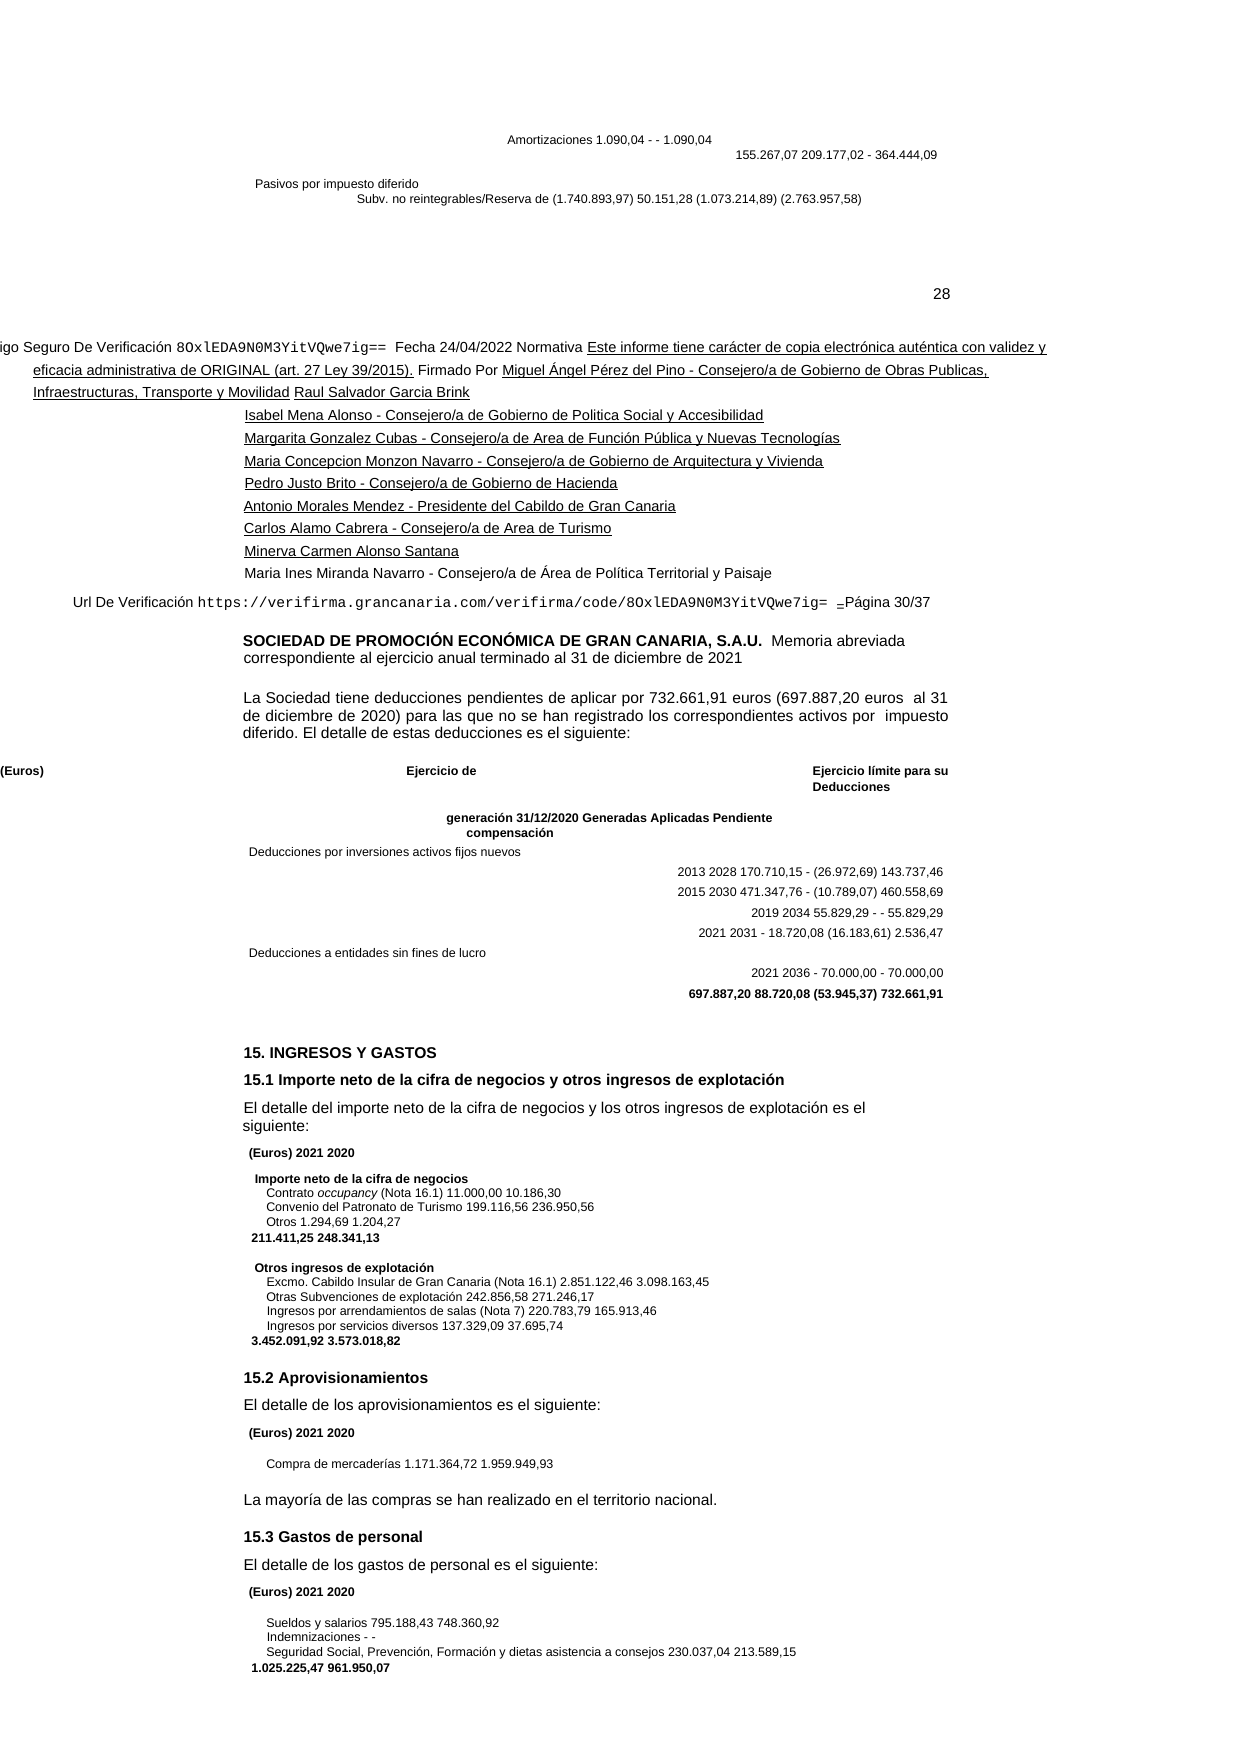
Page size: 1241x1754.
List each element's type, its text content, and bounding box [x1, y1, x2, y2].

text Deducciones por inversiones activos fijos nuevos [249, 845, 1219, 859]
text 28 [0, 284, 950, 302]
text SOCIEDAD DE PROMOCIÓN ECONÓMICA DE GRAN CANARIA, S.A.U. Memoria abreviada correspondiente al ejercicio anual terminado al 31 de diciembre de 2021 [243, 633, 922, 667]
text Ejercicio límite para su [812, 764, 1219, 778]
text Margarita Gonzalez Cubas - Consejero/a de Area de Función Pública y Nuevas Tecnologías [244, 429, 1219, 446]
text generación 31/12/2020 Generadas Aplicadas Pendiente [0, 811, 1219, 825]
text Maria Ines Miranda Navarro - Consejero/a de Área de Política Territorial y Paisaje [244, 565, 1219, 582]
text 2021 2036 - 70.000,00 - 70.000,00 [0, 965, 943, 980]
text 2015 2030 471.347,76 - (10.789,07) 460.558,69 [0, 885, 943, 899]
text Otros 1.294,69 1.204,27 [266, 1214, 1219, 1229]
text 15.3 Gastos de personal [243, 1528, 1219, 1546]
picture [1069, 297, 1189, 417]
text (Euros) 2021 2020 [248, 1585, 1219, 1599]
text 2019 2034 55.829,29 - - 55.829,29 [0, 905, 943, 919]
text 15.2 Aprovisionamientos [243, 1368, 1219, 1387]
text El detalle de los gastos de personal es el siguiente: [243, 1555, 1219, 1573]
text Ingresos por arrendamientos de salas (Nota 7) 220.783,79 165.913,46 [267, 1304, 1219, 1318]
text Deducciones a entidades sin fines de lucro [249, 945, 1219, 960]
text siguiente: [242, 1117, 1219, 1135]
text 697.887,20 88.720,08 (53.945,37) 732.661,91 [0, 987, 943, 1001]
text Isabel Mena Alonso - Consejero/a de Gobierno de Politica Social y Accesibilidad [244, 407, 1219, 424]
text (Euros) [0, 764, 406, 778]
text Amortizaciones 1.090,04 - - 1.090,04 [0, 132, 1219, 147]
text Antonio Morales Mendez - Presidente del Cabildo de Gran Canaria [243, 497, 1219, 514]
text Código Seguro De Verificación 8OxlEDA9N0M3YitVQwe7ig== Fecha 24/04/2022 Normativa Este informe tiene carácter de copia electrónica auténtica con validez y eficacia administrativa de ORIGINAL (art. 27 Ley 39/2015). Firmado Por Miguel Ángel Pérez del Pino - Consejero/a de Gobierno de Obras Publicas, Infraestructuras, Transporte y Movilidad Raul Salvador Garcia Brink [0, 339, 1069, 401]
text Sueldos y salarios 795.188,43 748.360,92 [266, 1616, 1219, 1630]
text Url De Verificación https://verifirma.grancanaria.com/verifirma/code/8OxlEDA9N0M3YitVQwe7ig= =Página 30/37 [73, 588, 1060, 615]
text compensación [466, 825, 1219, 840]
text Subv. no reintegrables/Reserva de (1.740.893,97) 50.151,28 (1.073.214,89) (2.763.957,58) [0, 192, 1219, 206]
text (Euros) 2021 2020 [248, 1146, 1219, 1160]
text 2021 2031 - 18.720,08 (16.183,61) 2.536,47 [0, 925, 943, 939]
text Pedro Justo Brito - Consejero/a de Gobierno de Hacienda [244, 475, 1219, 492]
text Minerva Carmen Alonso Santana [244, 543, 1219, 559]
text El detalle del importe neto de la cifra de negocios y los otros ingresos de explotación es el [243, 1099, 1219, 1117]
text Convenio del Patronato de Turismo 199.116,56 236.950,56 [266, 1200, 1219, 1214]
text Compra de mercaderías 1.171.364,72 1.959.949,93 [266, 1456, 1219, 1471]
text Contrato occupancy (Nota 16.1) 11.000,00 10.186,30 [266, 1186, 1219, 1200]
text 3.452.091,92 3.573.018,82 [248, 1334, 1219, 1348]
text 1.025.225,47 961.950,07 [248, 1660, 1219, 1675]
text 15.1 Importe neto de la cifra de negocios y otros ingresos de explotación [243, 1071, 1219, 1089]
text Maria Concepcion Monzon Navarro - Consejero/a de Gobierno de Arquitectura y Vivienda [244, 452, 1219, 469]
text 2013 2028 170.710,15 - (26.972,69) 143.737,46 [0, 865, 943, 879]
text La mayoría de las compras se han realizado en el territorio nacional. [243, 1491, 1219, 1509]
text Otros ingresos de explotación [254, 1261, 1219, 1275]
text Carlos Alamo Cabrera - Consejero/a de Area de Turismo [244, 520, 1219, 537]
text La Sociedad tiene deducciones pendientes de aplicar por 732.661,91 euros (697.887,20 euros al 31 de diciembre de 2020) para las que no se han registrado los correspondientes activos por impuesto diferido. El detalle de estas deducciones es el siguiente: [243, 690, 950, 742]
text Otras Subvenciones de explotación 242.856,58 271.246,17 [266, 1289, 1219, 1304]
text Pasivos por impuesto diferido [255, 177, 1219, 192]
text Ingresos por servicios diversos 137.329,09 37.695,74 [267, 1318, 1219, 1332]
text El detalle de los aprovisionamientos es el siguiente: [243, 1396, 1219, 1414]
text Indemnizaciones - - [267, 1630, 1219, 1644]
text Deducciones [812, 780, 1219, 794]
text 211.411,25 248.341,13 [248, 1230, 1219, 1245]
text Excmo. Cabildo Insular de Gran Canaria (Nota 16.1) 2.851.122,46 3.098.163,45 [266, 1275, 1219, 1289]
text Importe neto de la cifra de negocios [254, 1171, 1219, 1186]
text Ejercicio de [406, 764, 812, 778]
text 15. INGRESOS Y GASTOS [243, 1043, 1219, 1062]
text 155.267,07 209.177,02 - 364.444,09 [0, 148, 937, 162]
text (Euros) 2021 2020 [248, 1426, 1219, 1440]
text Seguridad Social, Prevención, Formación y dietas asistencia a consejos 230.037,04 213.589,15 [266, 1644, 1219, 1659]
